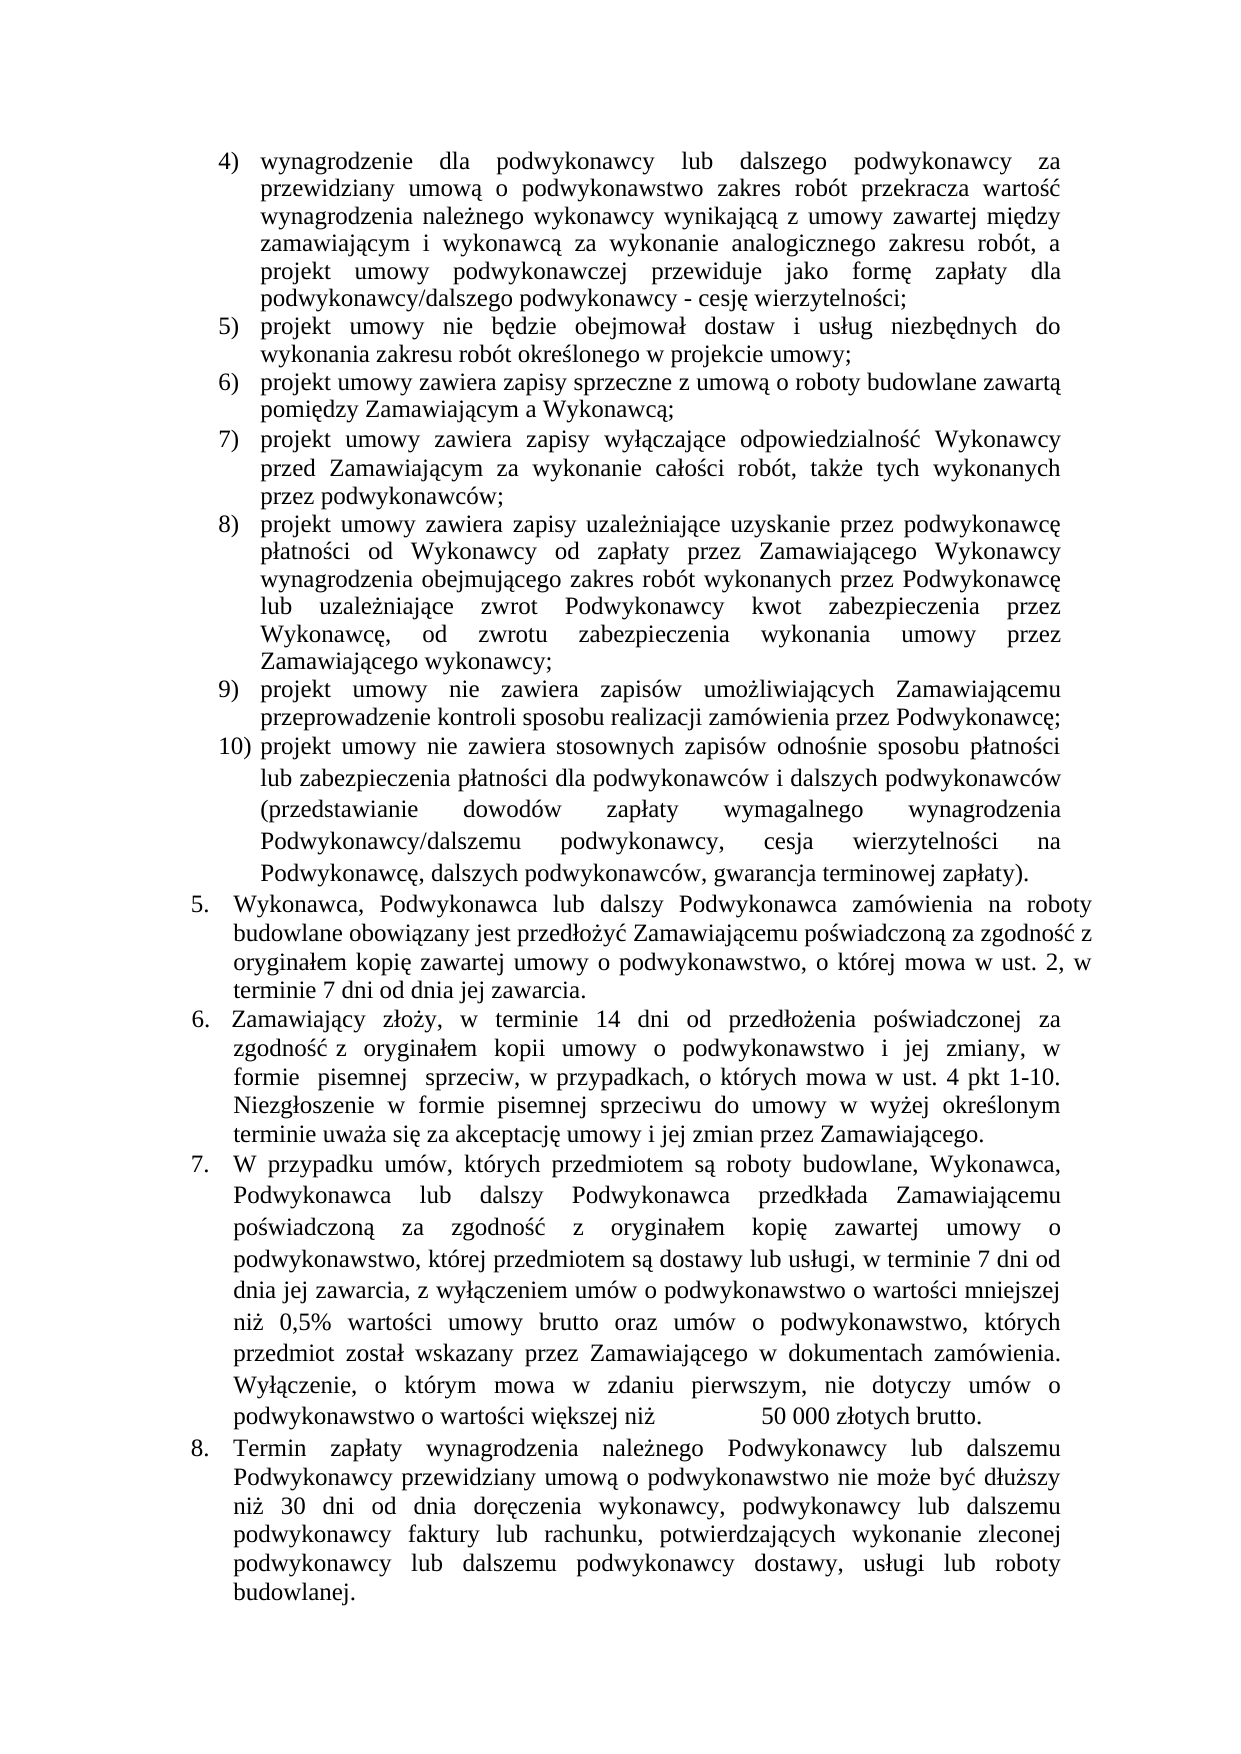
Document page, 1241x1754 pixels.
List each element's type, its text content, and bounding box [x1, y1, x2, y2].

list projekt umowy zawiera zapisy uzależniające uzyskanie przez podwykonawcę płatności od Wykonawcy od zapłaty przez Zamawiającego Wykonawcy wynagrodzenia obejmującego zakres robót wykonanych przez Podwykonawcę lub uzależniające zwrot Podwykonawcy kwot zabezpieczenia przez Wykonawcę, od zwrotu zabezpieczenia wykonania umowy przez Zamawiającego wykonawcy; [218, 511, 1061, 675]
list projekt umowy nie będzie obejmował dostaw i usług niezbędnych do wykonania zakresu robót określonego w projekcie umowy; [218, 313, 1061, 368]
list W przypadku umów, których przedmiotem są roboty budowlane, Wykonawca, Podwykonawca lub dalszy Podwykonawca przedkłada Zamawiającemu poświadczoną za zgodność z oryginałem kopię zawartej umowy o podwykonawstwo, której przedmiotem są dostawy lub usługi, w terminie 7 dni od dnia jej zawarcia, z wyłączeniem umów o podwykonawstwo o wartości mniejszej niż 0,5% wartości umowy brutto oraz umów o podwykonawstwo, których przedmiot został wskazany przez Zamawiającego w dokumentach zamówienia. Wyłączenie, o którym mowa w zdaniu pierwszym, nie dotyczy umów o podwykonawstwo o wartości większej niż 50 000 złotych brutto. [191, 1149, 1061, 1430]
list projekt umowy nie zawiera stosownych zapisów odnośnie sposobu płatności lub zabezpieczenia płatności dla podwykonawców i dalszych podwykonawców (przedstawianie dowodów zapłaty wymagalnego wynagrodzenia Podwykonawcy/dalszemu podwykonawcy, cesja wierzytelności na Podwykonawcę, dalszych podwykonawców, gwarancja terminowej zapłaty). [218, 731, 1061, 886]
list wynagrodzenie dla podwykonawcy lub dalszego podwykonawcy za przewidziany umową o podwykonawstwo zakres robót przekracza wartość wynagrodzenia należnego wykonawcy wynikającą z umowy zawartej między zamawiającym i wykonawcą za wykonanie analogicznego zakresu robót, a projekt umowy podwykonawczej przewiduje jako formę zapłaty dla podwykonawcy/dalszego podwykonawcy - cesję wierzytelności; [218, 148, 1061, 312]
text 6. Zamawiający złoży, w terminie 14 dni od przedłożenia poświadczonej za zgodność z oryginałem kopii umowy o podwykonawstwo i jej zmiany, w formie pisemnej sprzeciw, w przypadkach, o których mowa w ust. 4 pkt 1-10. Niezgłoszenie w formie pisemnej sprzeciwu do umowy w wyżej określonym terminie uważa się za akceptację umowy i jej zmian przez Zamawiającego. [191, 1004, 1061, 1148]
list projekt umowy zawiera zapisy wyłączające odpowiedzialność Wykonawcy przed Zamawiającym za wykonanie całości robót, także tych wykonanych przez podwykonawców; [218, 424, 1061, 510]
list projekt umowy zawiera zapisy sprzeczne z umową o roboty budowlane zawartą pomiędzy Zamawiającym a Wykonawcą; [218, 368, 1061, 423]
list projekt umowy nie zawiera zapisów umożliwiających Zamawiającemu przeprowadzenie kontroli sposobu realizacji zamówienia przez Podwykonawcę; [218, 676, 1061, 731]
list Wykonawca, Podwykonawca lub dalszy Podwykonawca zamówienia na roboty budowlane obowiązany jest przedłożyć Zamawiającemu poświadczoną za zgodność z oryginałem kopię zawartej umowy o podwykonawstwo, o której mowa w ust. 2, w terminie 7 dni od dnia jej zawarcia. [191, 889, 1093, 1004]
list Termin zapłaty wynagrodzenia należnego Podwykonawcy lub dalszemu Podwykonawcy przewidziany umową o podwykonawstwo nie może być dłuższy niż 30 dni od dnia doręczenia wykonawcy, podwykonawcy lub dalszemu podwykonawcy faktury lub rachunku, potwierdzających wykonanie zleconej podwykonawcy lub dalszemu podwykonawcy dostawy, usługi lub roboty budowlanej. [191, 1433, 1061, 1606]
